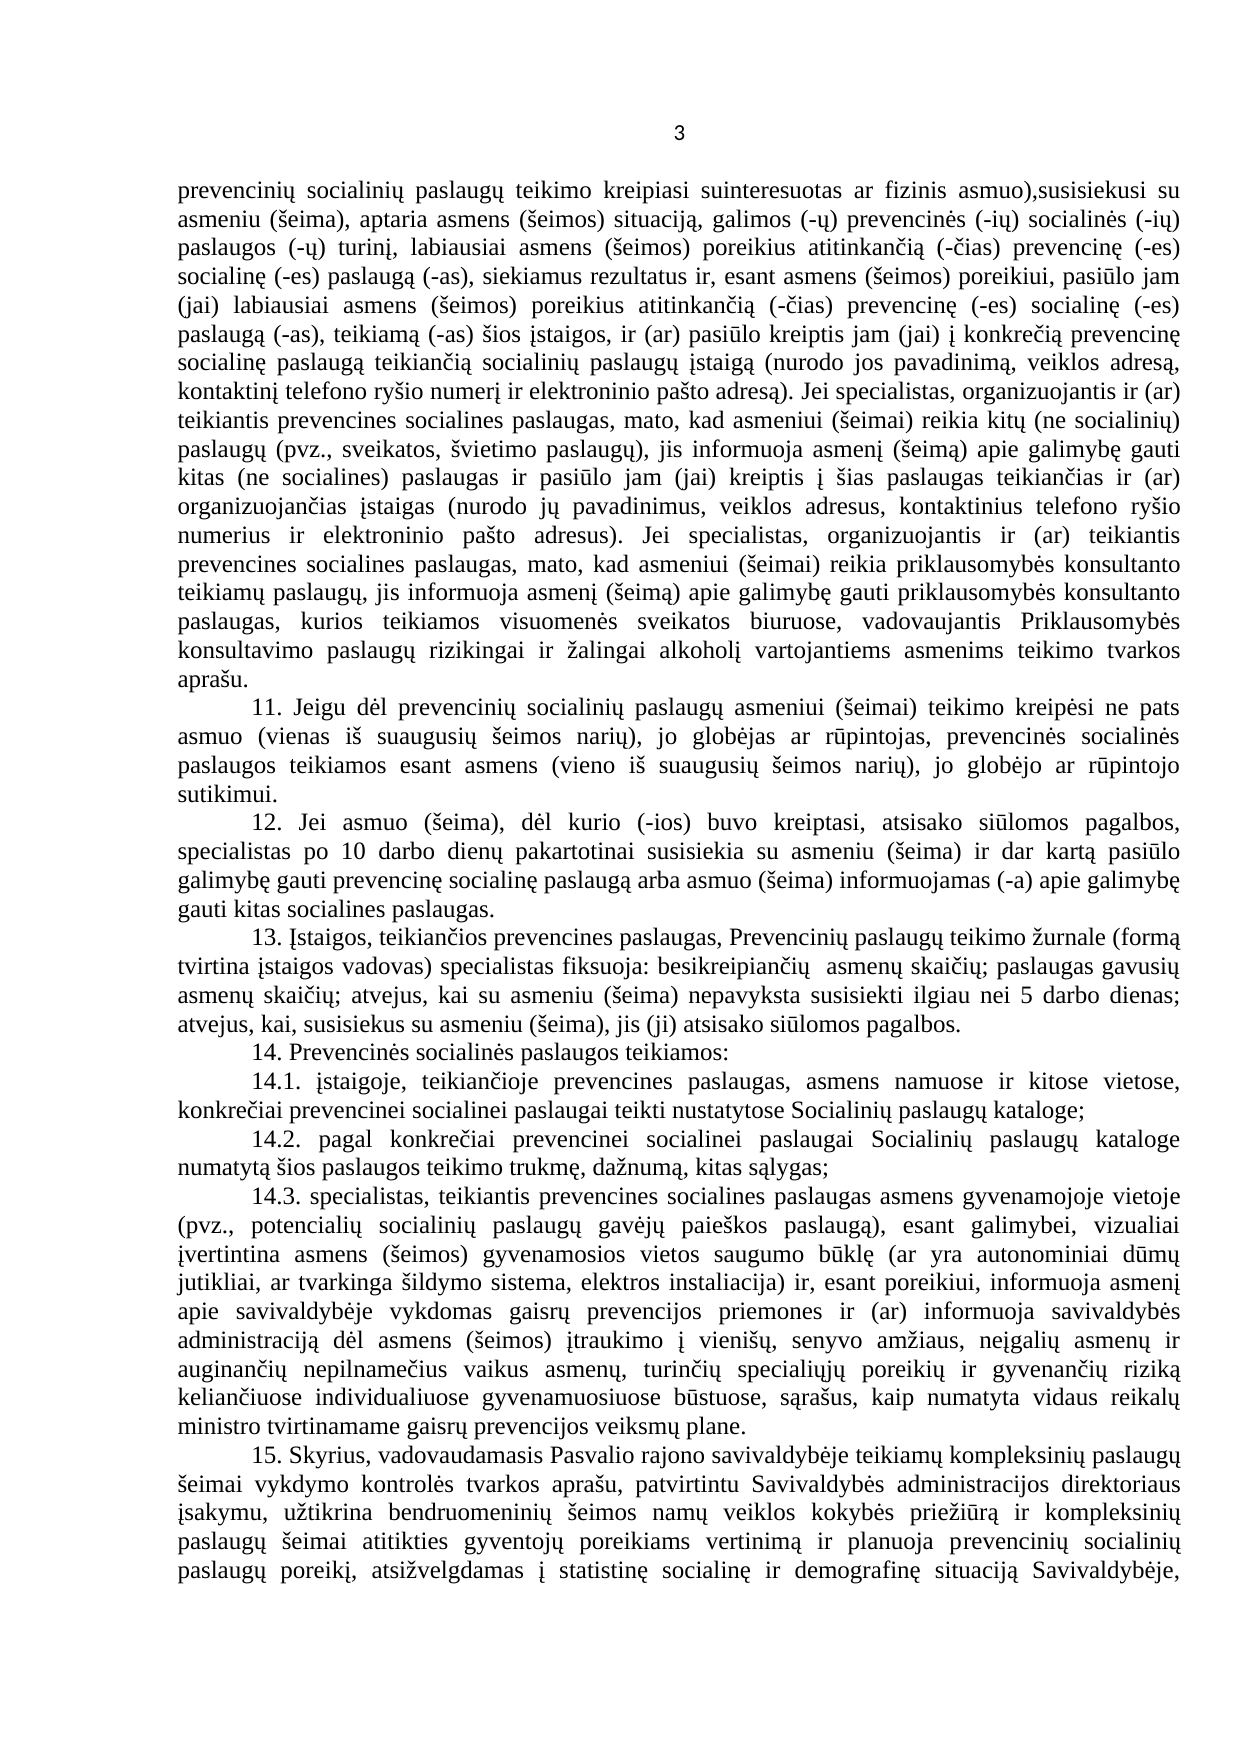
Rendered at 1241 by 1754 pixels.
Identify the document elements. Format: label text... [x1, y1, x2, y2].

text 11. Jeigu dėl prevencinių socialinių paslaugų asmeniui (šeimai) teikimo kreipėsi ne pats asmuo (vienas iš suaugusių šeimos narių), jo globėjas ar rūpintojas, prevencinės socialinės paslaugos teikiamos esant asmens (vieno iš suaugusių šeimos narių), jo globėjo ar rūpintojo sutikimui. [177, 692, 1181, 807]
text 14.3. specialistas, teikiantis prevencines socialines paslaugas asmens gyvenamojoje vietoje (pvz., potencialių socialinių paslaugų gavėjų paieškos paslaugą), esant galimybei, vizualiai įvertintina asmens (šeimos) gyvenamosios vietos saugumo būklę (ar yra autonominiai dūmų jutikliai, ar tvarkinga šildymo sistema, elektros instaliacija) ir, esant poreikiui, informuoja asmenį apie savivaldybėje vykdomas gaisrų prevencijos priemones ir (ar) informuoja savivaldybės administraciją dėl asmens (šeimos) įtraukimo į vienišų, senyvo amžiaus, neįgalių asmenų ir auginančių nepilnamečius vaikus asmenų, turinčių specialiųjų poreikių ir gyvenančių riziką keliančiuose individualiuose gyvenamuosiuose būstuose, sąrašus, kaip numatyta vidaus reikalų ministro tvirtinamame gaisrų prevencijos veiksmų plane. [177, 1181, 1181, 1440]
text 14.1. įstaigoje, teikiančioje prevencines paslaugas, asmens namuose ir kitose vietose, konkrečiai prevencinei socialinei paslaugai teikti nustatytose Socialinių paslaugų kataloge; [177, 1066, 1181, 1124]
text 14.2. pagal konkrečiai prevencinei socialinei paslaugai Socialinių paslaugų kataloge numatytą šios paslaugos teikimo trukmę, dažnumą, kitas sąlygas; [177, 1124, 1181, 1181]
text 13. Įstaigos, teikiančios prevencines paslaugas, Prevencinių paslaugų teikimo žurnale (formą tvirtina įstaigos vadovas) specialistas fiksuoja: besikreipiančių asmenų skaičių; paslaugas gavusių asmenų skaičių; atvejus, kai su asmeniu (šeima) nepavyksta susisiekti ilgiau nei 5 darbo dienas; atvejus, kai, susisiekus su asmeniu (šeima), jis (ji) atsisako siūlomos pagalbos. [177, 922, 1181, 1037]
text 14. Prevencinės socialinės paslaugos teikiamos: [177, 1037, 1181, 1066]
text prevencinių socialinių paslaugų teikimo kreipiasi suinteresuotas ar fizinis asmuo),susisiekusi su asmeniu (šeima), aptaria asmens (šeimos) situaciją, galimos (-ų) prevencinės (-ių) socialinės (-ių) paslaugos (‑ų) turinį, labiausiai asmens (šeimos) poreikius atitinkančią (-čias) prevencinę (-es) socialinę (-es) paslaugą (-as), siekiamus rezultatus ir, esant asmens (šeimos) poreikiui, pasiūlo jam (jai) labiausiai asmens (šeimos) poreikius atitinkančią (-čias) prevencinę (-es) socialinę (-es) paslaugą (-as), teikiamą (-as) šios įstaigos, ir (ar) pasiūlo kreiptis jam (jai) į konkrečią prevencinę socialinę paslaugą teikiančią socialinių paslaugų įstaigą (nurodo jos pavadinimą, veiklos adresą, kontaktinį telefono ryšio numerį ir elektroninio pašto adresą). Jei specialistas, organizuojantis ir (ar) teikiantis prevencines socialines paslaugas, mato, kad asmeniui (šeimai) reikia kitų (ne socialinių) paslaugų (pvz., sveikatos, švietimo paslaugų), jis informuoja asmenį (šeimą) apie galimybę gauti kitas (ne socialines) paslaugas ir pasiūlo jam (jai) kreiptis į šias paslaugas teikiančias ir (ar) organizuojančias įstaigas (nurodo jų pavadinimus, veiklos adresus, kontaktinius telefono ryšio numerius ir elektroninio pašto adresus). Jei specialistas, organizuojantis ir (ar) teikiantis prevencines socialines paslaugas, mato, kad asmeniui (šeimai) reikia priklausomybės konsultanto teikiamų paslaugų, jis informuoja asmenį (šeimą) apie galimybę gauti priklausomybės konsultanto paslaugas, kurios teikiamos visuomenės sveikatos biuruose, vadovaujantis Priklausomybės konsultavimo paslaugų rizikingai ir žalingai alkoholį vartojantiems asmenims teikimo tvarkos aprašu. [177, 175, 1181, 692]
text 15. Skyrius, vadovaudamasis Pasvalio rajono savivaldybėje teikiamų kompleksinių paslaugų šeimai vykdymo kontrolės tvarkos aprašu, patvirtintu Savivaldybės administracijos direktoriaus įsakymu, užtikrina bendruomeninių šeimos namų veiklos kokybės priežiūrą ir kompleksinių paslaugų šeimai atitikties gyventojų poreikiams vertinimą ir planuoja prevencinių socialinių paslaugų poreikį, atsižvelgdamas į statistinę socialinę ir demografinę situaciją Savivaldybėje, [177, 1440, 1181, 1584]
text 12. Jei asmuo (šeima), dėl kurio (-ios) buvo kreiptasi, atsisako siūlomos pagalbos, specialistas po 10 darbo dienų pakartotinai susisiekia su asmeniu (šeima) ir dar kartą pasiūlo galimybę gauti prevencinę socialinę paslaugą arba asmuo (šeima) informuojamas (-a) apie galimybę gauti kitas socialines paslaugas. [177, 807, 1181, 922]
